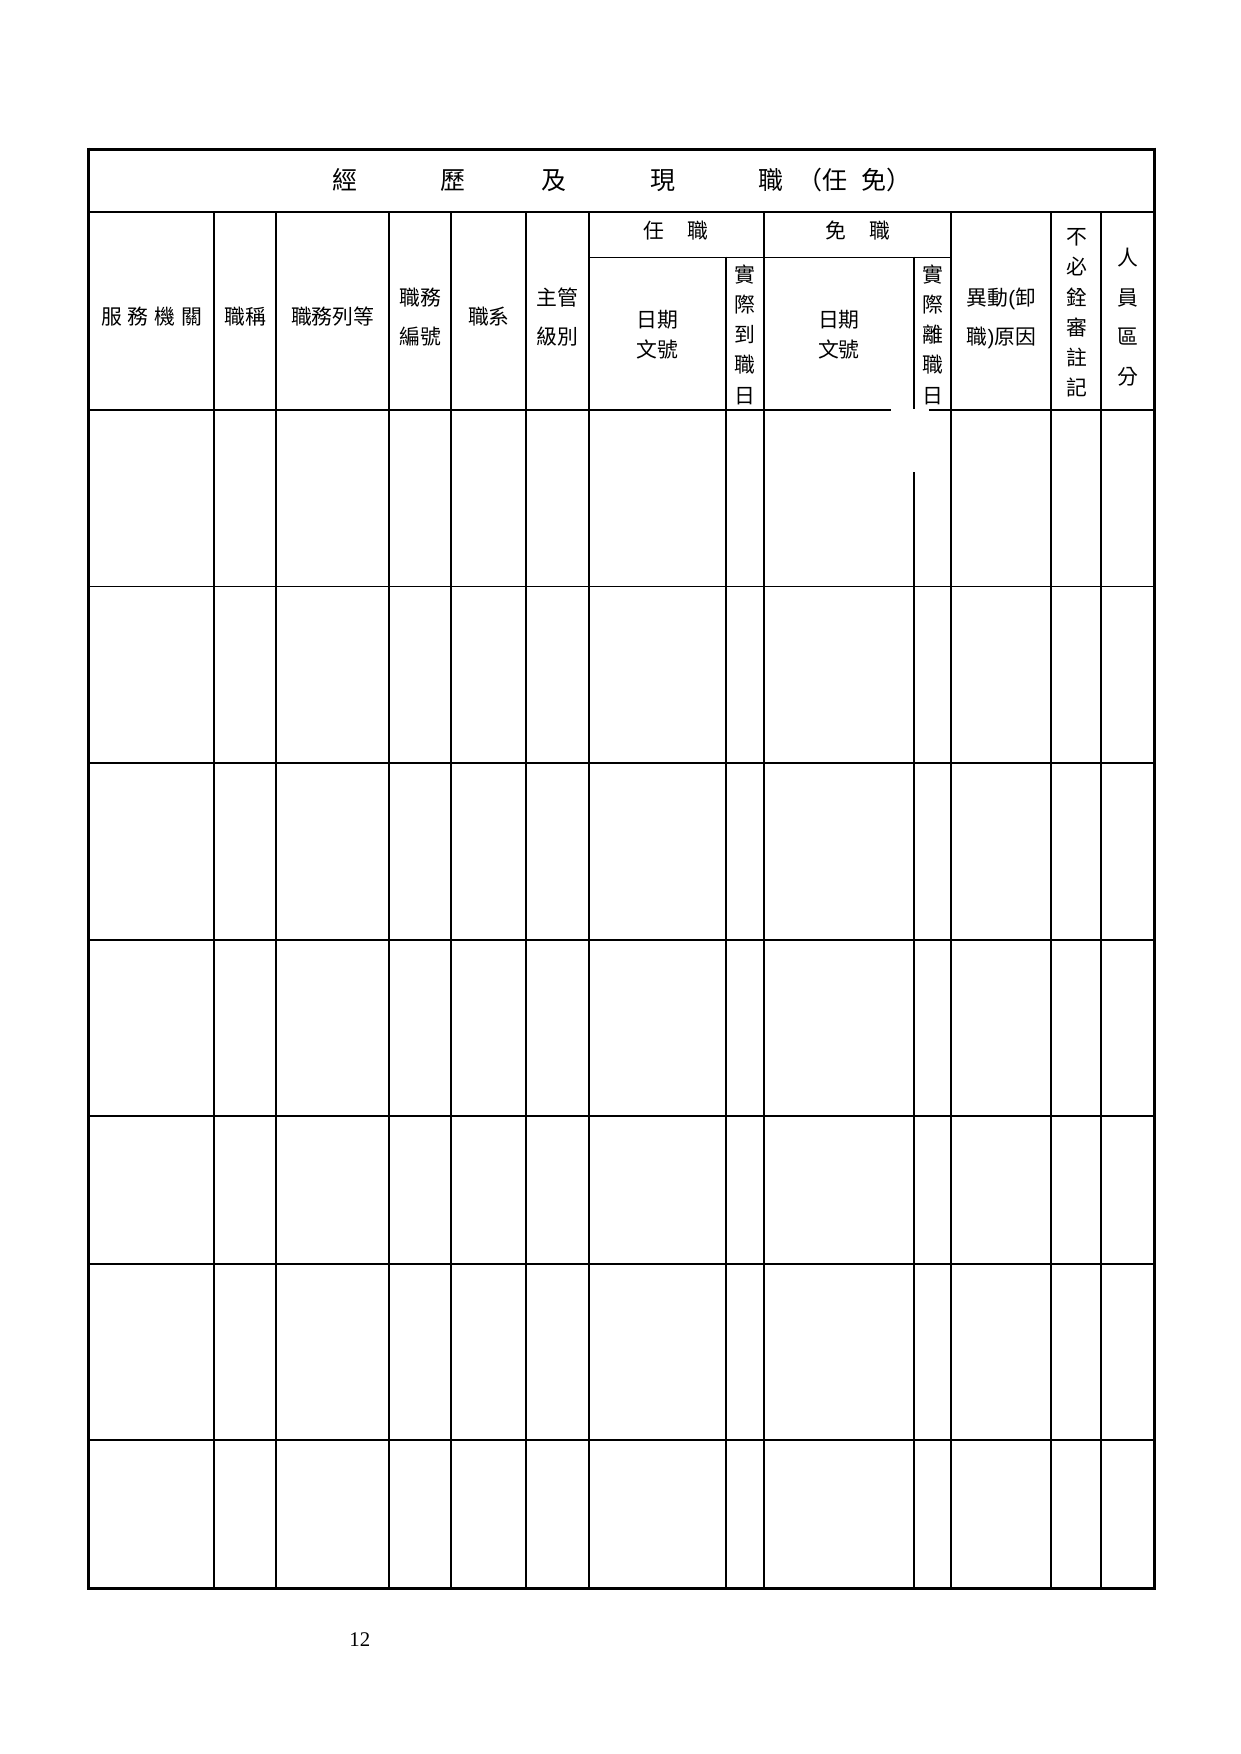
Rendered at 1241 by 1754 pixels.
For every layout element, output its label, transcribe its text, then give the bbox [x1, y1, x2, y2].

table_cell [1052, 764, 1100, 939]
table_cell [215, 1117, 275, 1263]
table_cell [952, 764, 1050, 939]
table_cell [215, 941, 275, 1115]
table_cell [727, 764, 763, 939]
table_cell [915, 1441, 950, 1587]
table_cell [590, 1117, 725, 1263]
table_cell [765, 411, 913, 586]
table_cell [390, 941, 450, 1115]
table_cell [590, 1265, 725, 1439]
table_cell [1203, 459, 1240, 522]
table_cell [952, 1265, 1050, 1439]
table_cell [215, 1265, 275, 1439]
table_cell [390, 411, 450, 586]
table_cell 免 職 [765, 213, 950, 257]
table_cell [952, 411, 1050, 586]
table_cell [1052, 587, 1100, 762]
table_cell [390, 1117, 450, 1263]
table_cell [452, 764, 525, 939]
table_cell [765, 1117, 913, 1263]
table_cell [915, 1117, 950, 1263]
table_cell [90, 1441, 213, 1587]
table_cell [1052, 1441, 1100, 1587]
table_cell [727, 1441, 763, 1587]
table_cell [390, 1265, 450, 1439]
table_cell 人 員 區 分 [1102, 213, 1153, 409]
table_cell 任 職 [590, 213, 763, 257]
table_cell [1052, 411, 1100, 586]
table_cell [527, 764, 588, 939]
table_cell [277, 411, 388, 586]
table_cell [952, 587, 1050, 762]
table_cell [90, 764, 213, 939]
table_cell [891, 409, 929, 472]
table_cell [952, 1117, 1050, 1263]
table_cell [1102, 764, 1153, 939]
table_cell [915, 764, 950, 939]
table_cell [765, 587, 913, 762]
table_cell [765, 764, 913, 939]
table_cell [452, 1441, 525, 1587]
table_cell [527, 411, 588, 586]
table_cell [727, 1117, 763, 1263]
table_cell [915, 411, 950, 586]
table_cell [915, 941, 950, 1115]
table_cell 實際離職日 [915, 258, 950, 409]
table_cell [90, 411, 213, 586]
table_cell [390, 1441, 450, 1587]
table_cell [390, 587, 450, 762]
table_cell [1102, 1441, 1153, 1587]
table_cell [215, 411, 275, 586]
table_cell [277, 1265, 388, 1439]
table_cell [452, 411, 525, 586]
table_cell 職務列等 [277, 213, 388, 409]
table_cell [277, 941, 388, 1115]
table_cell 職稱 [215, 213, 275, 409]
table_cell [765, 1265, 913, 1439]
table_cell [727, 1265, 763, 1439]
table_cell [452, 941, 525, 1115]
table_cell [1102, 1265, 1153, 1439]
table_cell [90, 1265, 213, 1439]
table_cell [277, 1441, 388, 1587]
table_cell 實際到職日 [727, 258, 763, 409]
table_cell [90, 587, 213, 762]
table_cell [590, 587, 725, 762]
table_header 經 歷 及 現 職 （任 免） [90, 151, 1153, 211]
table_cell [590, 764, 725, 939]
table_cell [277, 587, 388, 762]
table_cell [1102, 1117, 1153, 1263]
table_cell [1052, 1265, 1100, 1439]
table_cell [727, 587, 763, 762]
table_cell [765, 1441, 913, 1587]
table_cell 日期 文號 [590, 258, 725, 409]
table_cell [215, 1441, 275, 1587]
table_cell [952, 941, 1050, 1115]
table_cell [952, 1441, 1050, 1587]
table_cell [452, 1117, 525, 1263]
table_cell [527, 587, 588, 762]
table_cell [452, 587, 525, 762]
table_cell [1052, 941, 1100, 1115]
table_cell 不 必 銓 審 註 記 [1052, 213, 1100, 409]
table_cell [1052, 1117, 1100, 1263]
table_cell 日期 文號 [765, 258, 913, 409]
table_cell [390, 764, 450, 939]
table_cell [277, 1117, 388, 1263]
table_cell [90, 941, 213, 1115]
table_cell [727, 411, 763, 586]
table_cell [527, 1265, 588, 1439]
table_cell 職務編號 [390, 213, 450, 409]
table_cell [1102, 587, 1153, 762]
table_cell 職系 [452, 213, 525, 409]
table_cell [1102, 411, 1153, 586]
table_cell [527, 1117, 588, 1263]
table_cell 服 務 機 關 [90, 213, 213, 409]
table_cell [527, 1441, 588, 1587]
table_cell [915, 587, 950, 762]
table_cell [215, 764, 275, 939]
table_cell [590, 411, 725, 586]
table_cell [452, 1265, 525, 1439]
table_cell [590, 1441, 725, 1587]
table_cell [727, 941, 763, 1115]
table_cell [215, 587, 275, 762]
table_cell [590, 941, 725, 1115]
table_cell 異動(卸職)原因 [952, 213, 1050, 409]
table_cell [90, 1117, 213, 1263]
table_cell 主管級別 [527, 213, 588, 409]
table_cell [277, 764, 388, 939]
table_cell [915, 1265, 950, 1439]
table_cell [527, 941, 588, 1115]
table_cell [1102, 941, 1153, 1115]
table_cell [765, 941, 913, 1115]
